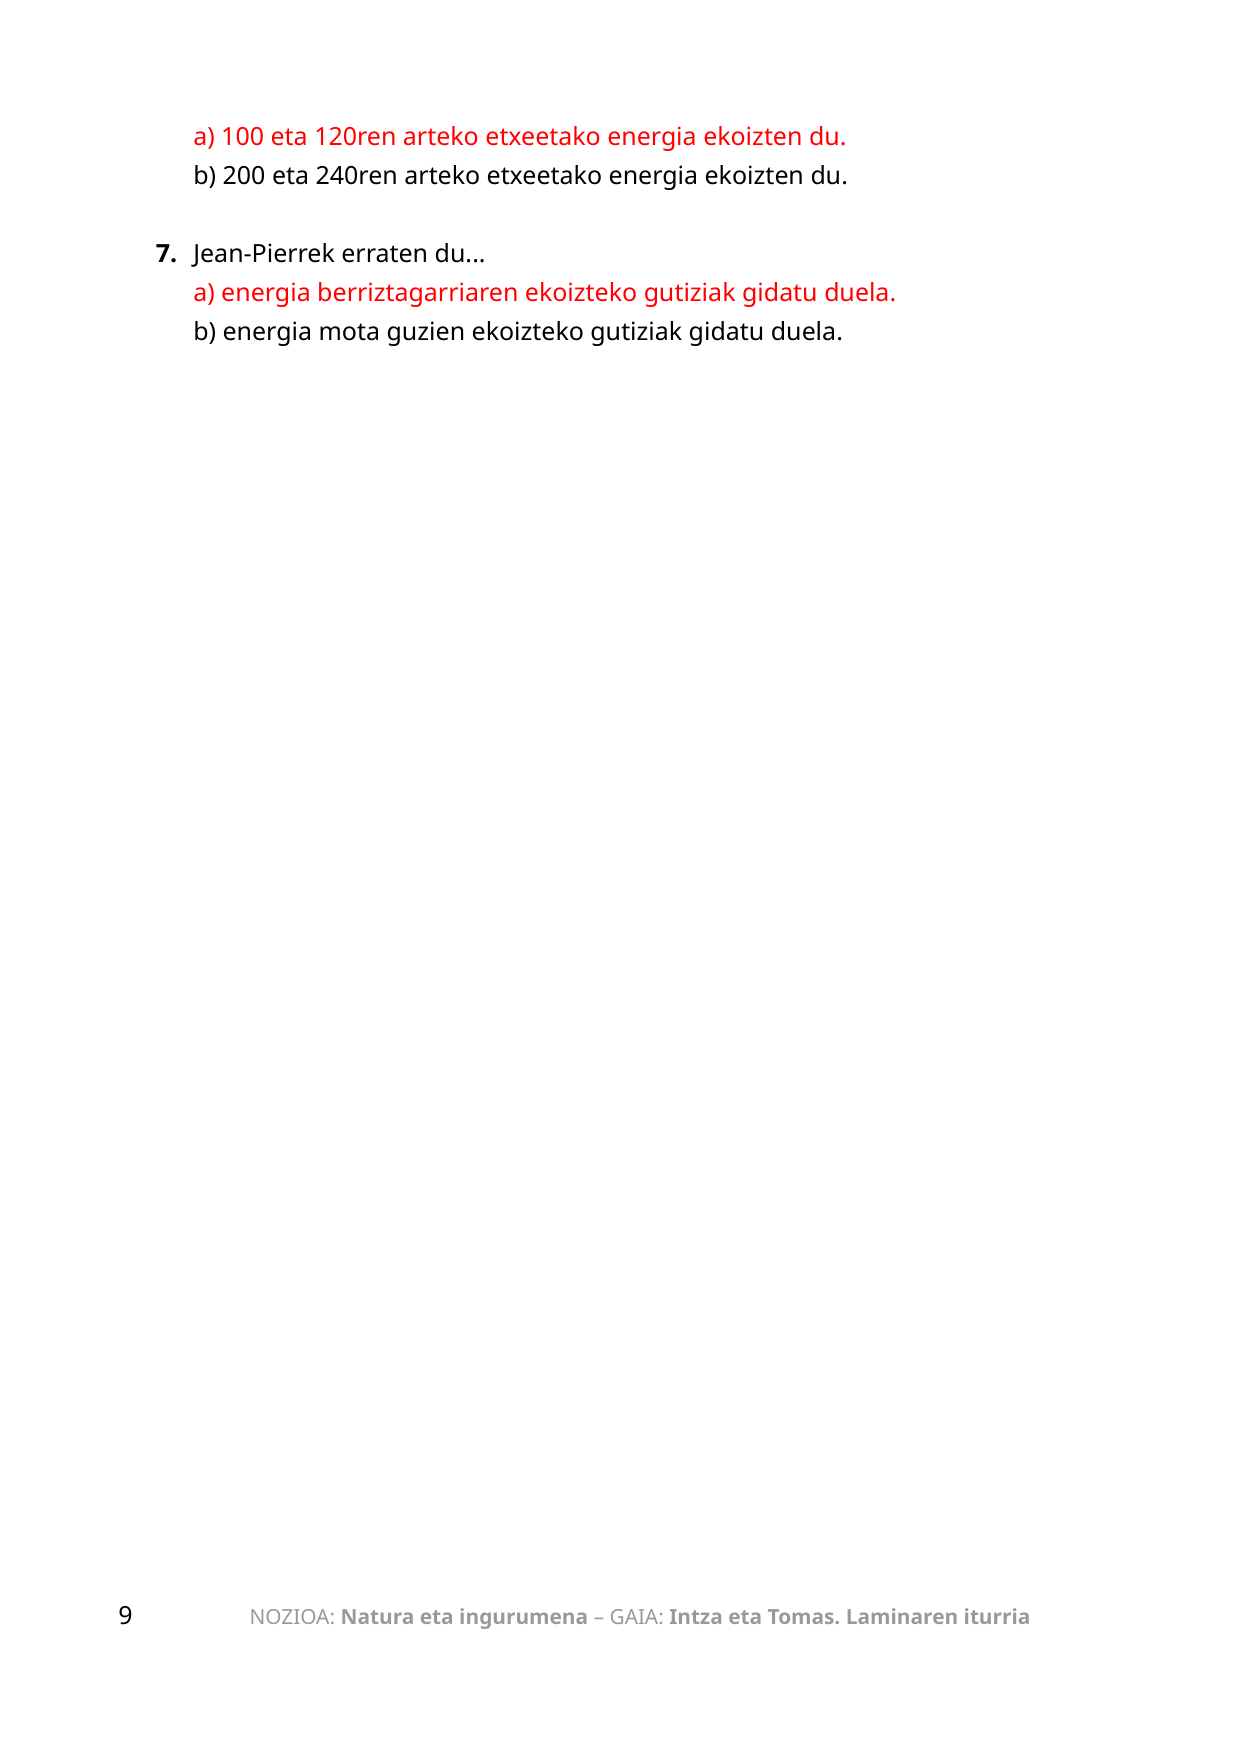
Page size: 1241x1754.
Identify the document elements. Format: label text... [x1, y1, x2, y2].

list b) energia mota guzien ekoizteko gutiziak gidatu duela. [156, 314, 1122, 348]
list a) 100 eta 120ren arteko etxeetako energia ekoizten du. [156, 118, 1122, 152]
list b) 200 eta 240ren arteko etxeetako energia ekoizten du. [156, 157, 1122, 191]
list a) energia berriztagarriaren ekoizteko gutiziak gidatu duela. [156, 275, 1122, 309]
list Jean-Pierrek erraten du... [156, 236, 1122, 270]
